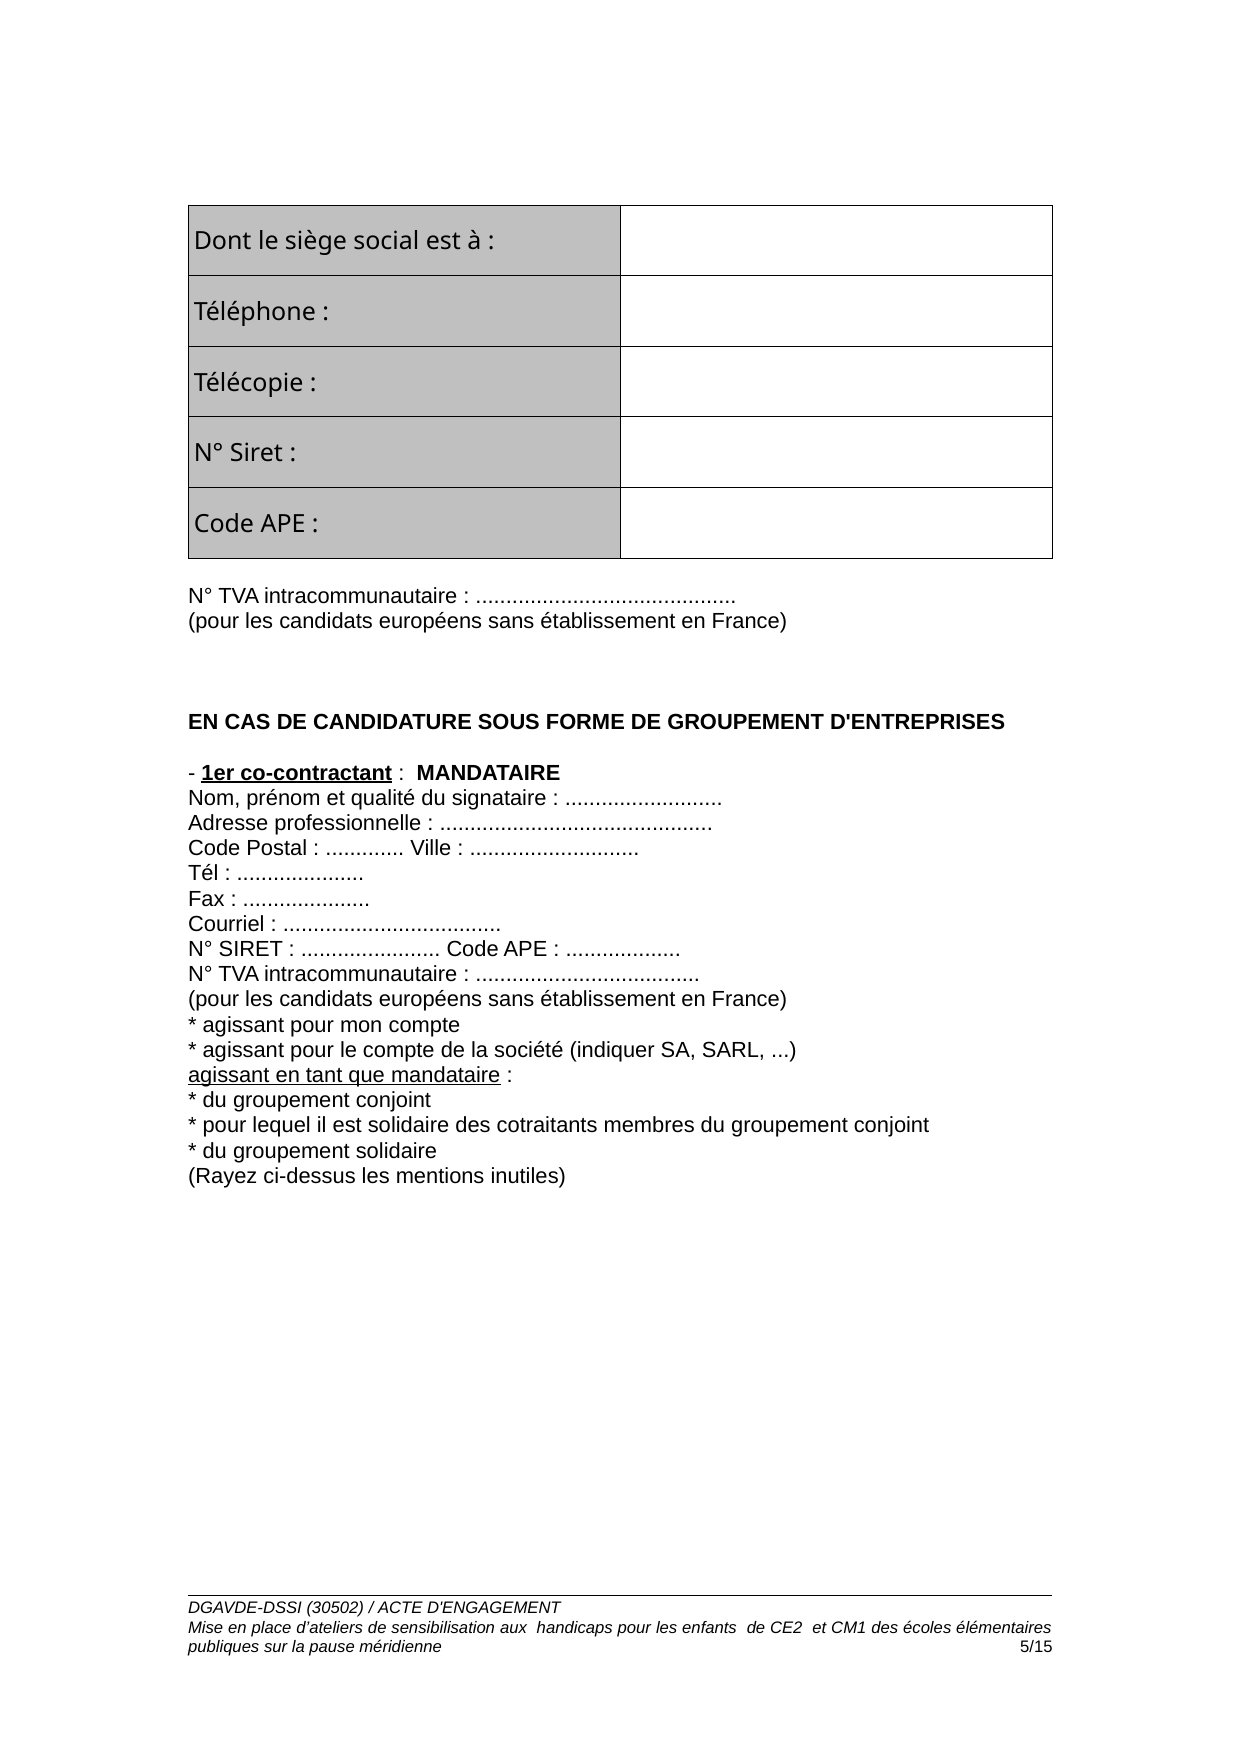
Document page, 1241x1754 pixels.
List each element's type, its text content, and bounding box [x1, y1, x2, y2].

text Code Postal : ............. Ville : ............................ [188, 835, 1052, 860]
table_cell [621, 488, 1052, 558]
text Adresse professionnelle : ............................................. [188, 810, 1052, 835]
text (Rayez ci-dessus les mentions inutiles) [188, 1163, 1052, 1188]
text * agissant pour mon compte [188, 1012, 1052, 1037]
table_cell [621, 276, 1052, 346]
text agissant en tant que mandataire : [188, 1062, 1052, 1087]
text * du groupement conjoint [188, 1087, 1052, 1112]
text (pour les candidats européens sans établissement en France) [188, 986, 1052, 1012]
text N° TVA intracommunautaire : ..................................... [188, 961, 1052, 986]
text N° SIRET : ....................... Code APE : ................... [188, 936, 1052, 961]
table_cell Téléphone : [189, 276, 620, 346]
text Nom, prénom et qualité du signataire : .......................... [188, 785, 1052, 810]
text (pour les candidats européens sans établissement en France) [188, 608, 1052, 633]
table_cell Télécopie : [189, 347, 620, 416]
text N° TVA intracommunautaire : ........................................... [188, 583, 1052, 608]
text * du groupement solidaire [188, 1138, 1052, 1163]
text Courriel : .................................... [188, 911, 1052, 936]
text * agissant pour le compte de la société (indiquer SA, SARL, ...) [188, 1037, 1052, 1062]
text Fax : ..................... [188, 886, 1052, 911]
table_cell [621, 417, 1052, 487]
text EN CAS DE CANDIDATURE SOUS FORME DE GROUPEMENT D'ENTREPRISES [188, 709, 1052, 734]
table_cell [621, 347, 1052, 416]
table_cell [621, 206, 1052, 275]
text Tél : ..................... [188, 860, 1052, 886]
table_cell N° Siret : [189, 417, 620, 487]
text * pour lequel il est solidaire des cotraitants membres du groupement conjoint [188, 1112, 1052, 1138]
text - 1er co-contractant : MANDATAIRE [188, 759, 1052, 785]
table_cell Dont le siège social est à : [189, 206, 620, 275]
table_cell Code APE : [189, 488, 620, 558]
